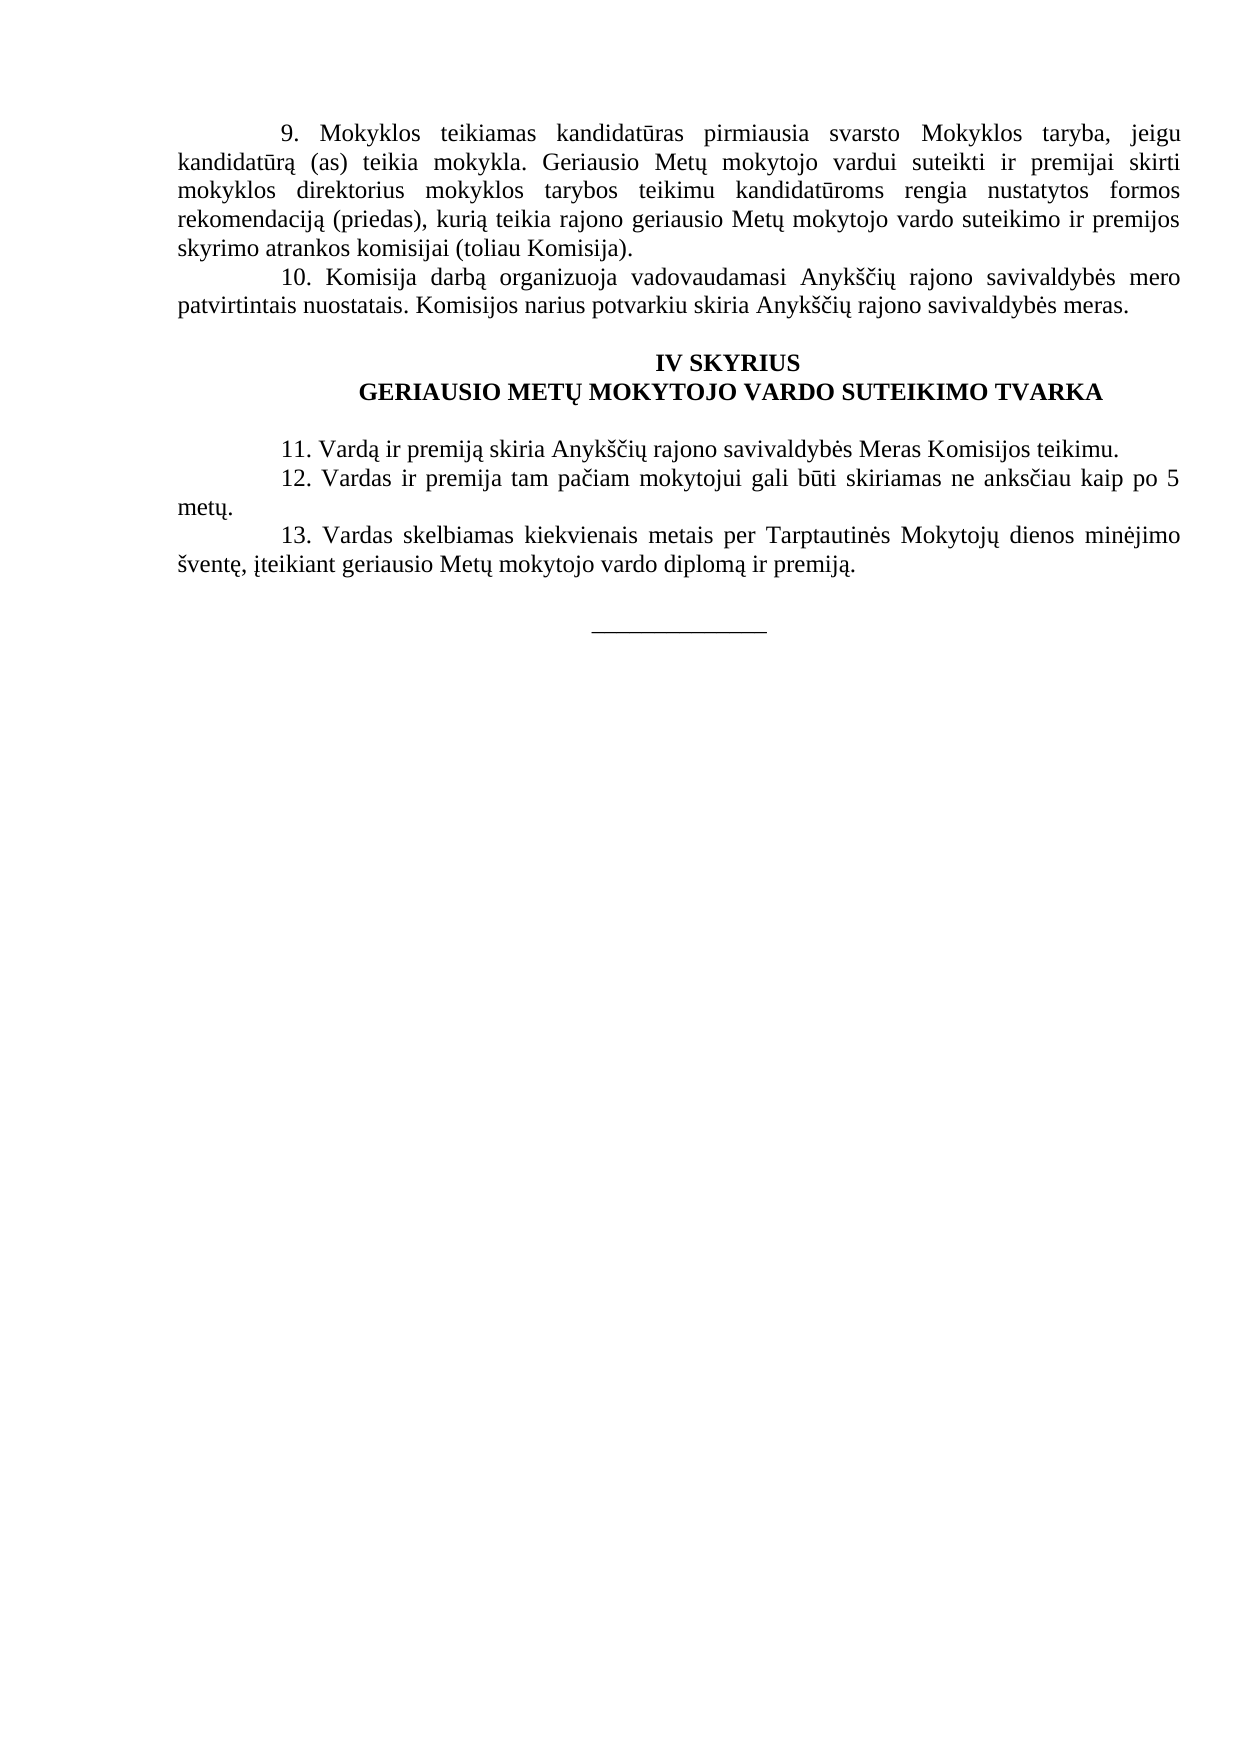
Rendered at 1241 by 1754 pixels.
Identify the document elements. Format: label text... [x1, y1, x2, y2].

text 11. Vardą ir premiją skiria Anykščių rajono savivaldybės Meras Komisijos teikimu. [177, 434, 1181, 463]
text IV SKYRIUS [177, 348, 1181, 377]
text GERIAUSIO METŲ MOKYTOJO VARDO SUTEIKIMO TVARKA [177, 377, 1181, 406]
text 13. Vardas skelbiamas kiekvienais metais per Tarptautinės Mokytojų dienos minėjimo šventę, įteikiant geriausio Metų mokytojo vardo diplomą ir premiją. [177, 521, 1181, 578]
text 10. Komisija darbą organizuoja vadovaudamasi Anykščių rajono savivaldybės mero patvirtintais nuostatais. Komisijos narius potvarkiu skiria Anykščių rajono savivaldybės meras. [177, 262, 1181, 319]
text ______________ [177, 607, 1181, 636]
text 9. Mokyklos teikiamas kandidatūras pirmiausia svarsto Mokyklos taryba, jeigu kandidatūrą (as) teikia mokykla. Geriausio Metų mokytojo vardui suteikti ir premijai skirti mokyklos direktorius mokyklos tarybos teikimu kandidatūroms rengia nustatytos formos rekomendaciją (priedas), kurią teikia rajono geriausio Metų mokytojo vardo suteikimo ir premijos skyrimo atrankos komisijai (toliau Komisija). [177, 118, 1181, 262]
text 12. Vardas ir premija tam pačiam mokytojui gali būti skiriamas ne anksčiau kaip po 5 metų. [177, 463, 1181, 521]
